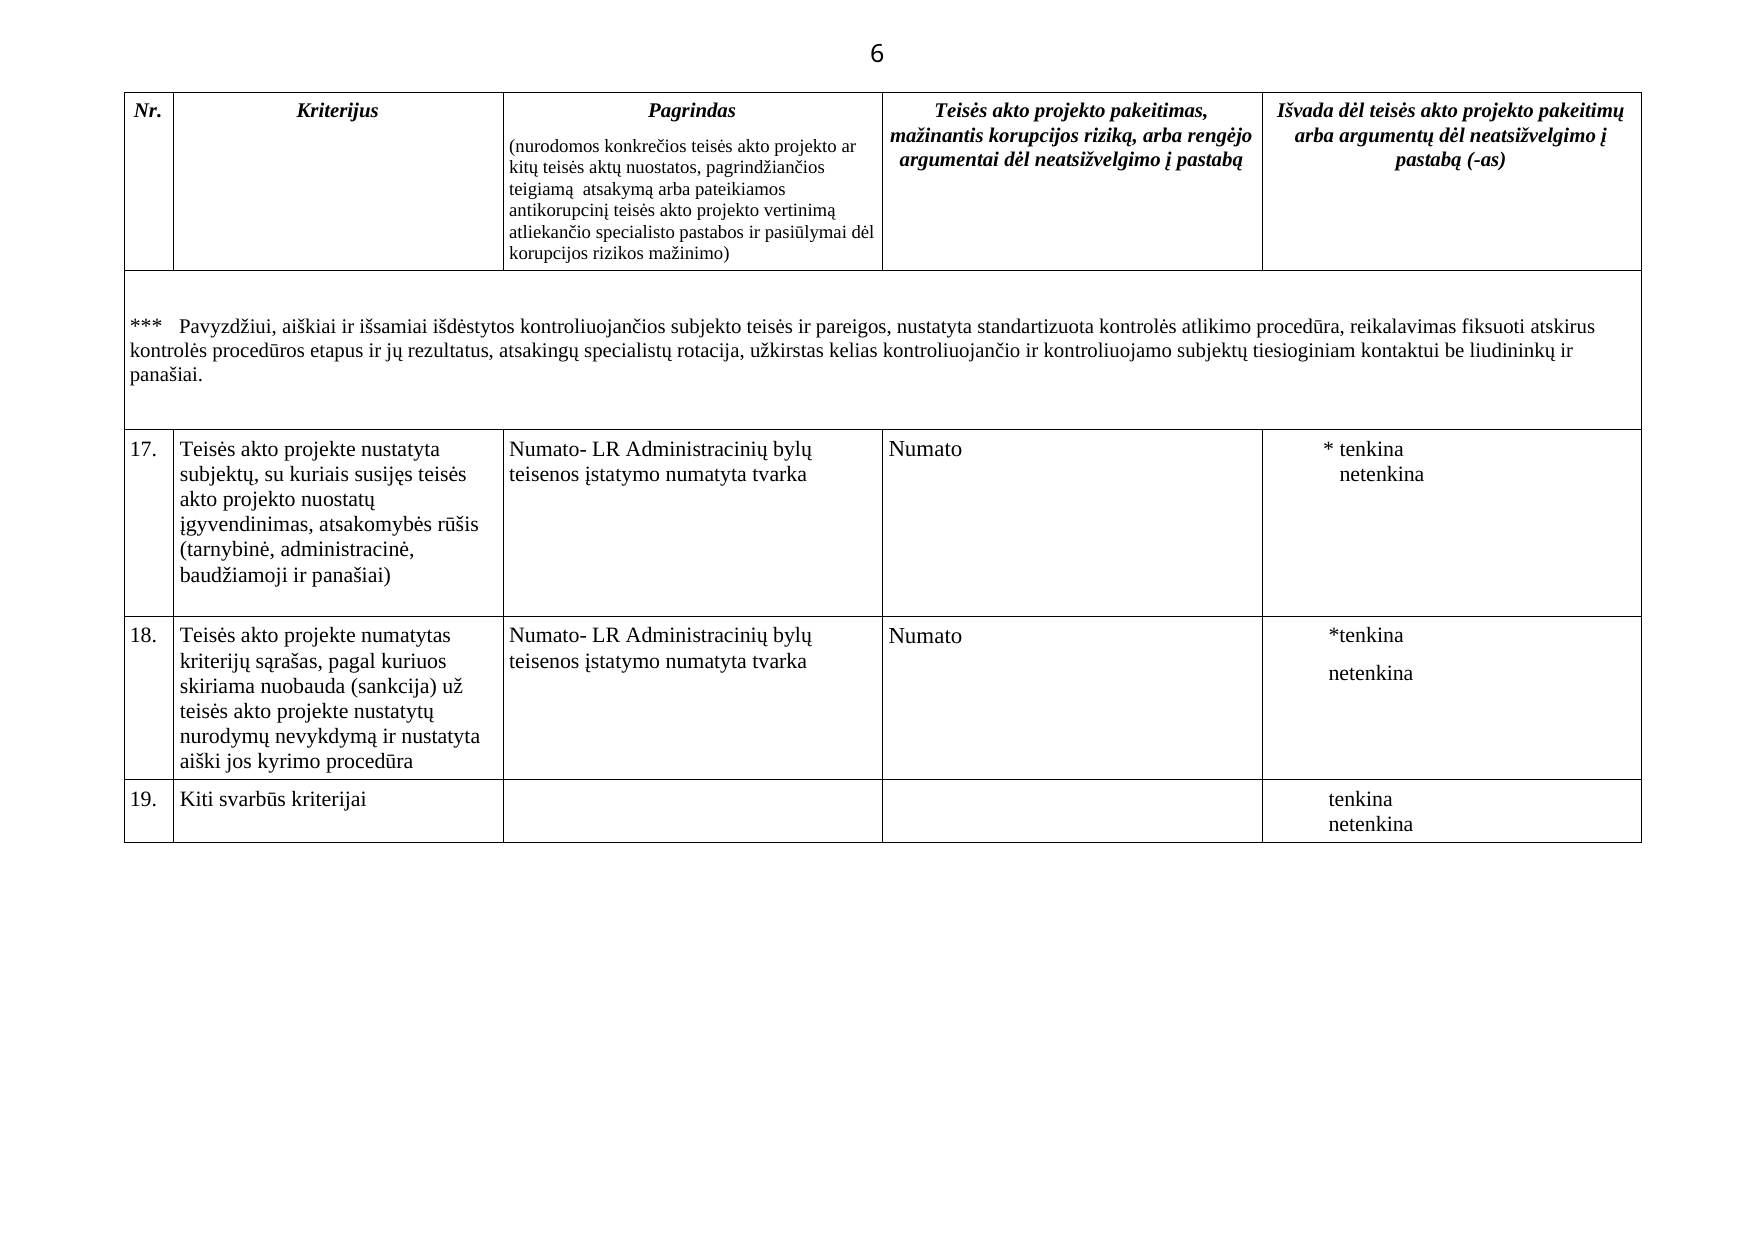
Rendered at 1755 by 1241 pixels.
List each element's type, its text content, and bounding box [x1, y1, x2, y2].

table_cell * tenkina netenkina [1263, 430, 1641, 616]
table_cell tenkina netenkina [1263, 780, 1641, 842]
table_cell Teisės akto projekte numatytas kriterijų sąrašas, pagal kuriuos skiriama nuobauda (sankcija) už teisės akto projekte nustatytų nurodymų nevykdymą ir nustatyta aiški jos kyrimo procedūra [174, 617, 503, 779]
table_cell Numato [883, 617, 1262, 779]
table_header Išvada dėl teisės akto projekto pakeitimų arba argumentų dėl neatsižvelgimo į pastabą (-as) [1263, 93, 1641, 269]
table_cell [883, 780, 1262, 842]
table_header Nr. [125, 93, 173, 269]
table_cell 19. [125, 780, 173, 842]
table_header Teisės akto projekto pakeitimas, mažinantis korupcijos riziką, arba rengėjo argumentai dėl neatsižvelgimo į pastabą [883, 93, 1262, 269]
table_header Kriterijus [174, 93, 503, 269]
table_cell Numato- LR Administracinių bylų teisenos įstatymo numatyta tvarka [504, 430, 882, 616]
table_cell Kiti svarbūs kriterijai [174, 780, 503, 842]
table_cell *** Pavyzdžiui, aiškiai ir išsamiai išdėstytos kontroliuojančios subjekto teisės ir pareigos, nustatyta standartizuota kontrolės atlikimo procedūra, reikalavimas fiksuoti atskirus kontrolės procedūros etapus ir jų rezultatus, atsakingų specialistų rotacija, užkirstas kelias kontroliuojančio ir kontroliuojamo subjektų tiesioginiam kontaktui be liudininkų ir panašiai. [125, 271, 1641, 429]
table_header Pagrindas (nurodomos konkrečios teisės akto projekto ar kitų teisės aktų nuostatos, pagrindžiančios teigiamą atsakymą arba pateikiamos antikorupcinį teisės akto projekto vertinimą atliekančio specialisto pastabos ir pasiūlymai dėl korupcijos rizikos mažinimo) [504, 93, 882, 269]
table_cell 17. [125, 430, 173, 616]
table_cell Numato- LR Administracinių bylų teisenos įstatymo numatyta tvarka [504, 617, 882, 779]
table_cell Teisės akto projekte nustatyta subjektų, su kuriais susijęs teisės akto projekto nuostatų įgyvendinimas, atsakomybės rūšis (tarnybinė, administracinė, baudžiamoji ir panašiai) [174, 430, 503, 616]
table_cell *tenkina netenkina [1263, 617, 1641, 779]
table_cell Numato [883, 430, 1262, 616]
table_cell 18. [125, 617, 173, 779]
table_cell [504, 780, 882, 842]
